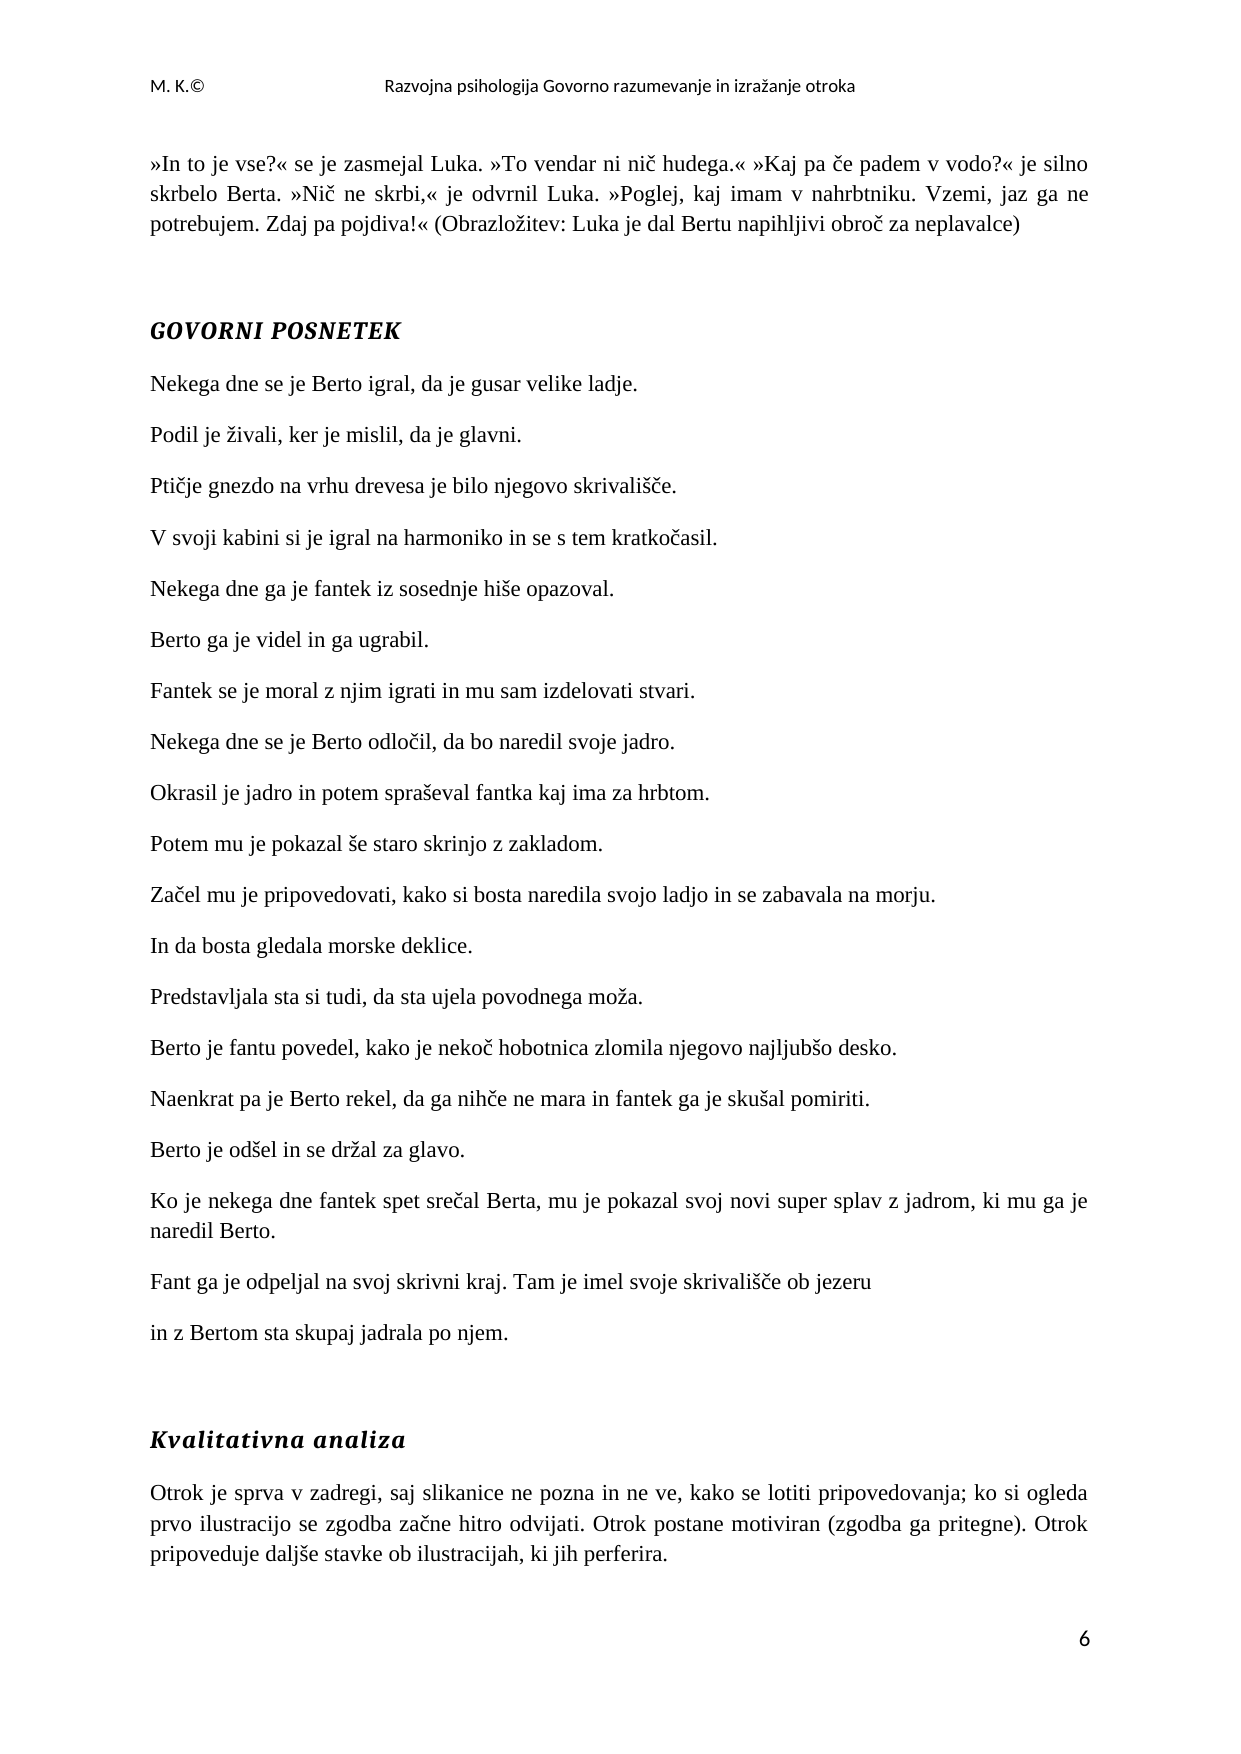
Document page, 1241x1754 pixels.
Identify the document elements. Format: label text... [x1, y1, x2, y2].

text »In to je vse?« se je zasmejal Luka. »To vendar ni nič hudega.« »Kaj pa če padem v vodo?« je silno skrbelo Berta. »Nič ne skrbi,« je odvrnil Luka. »Poglej, kaj imam v nahrbtniku. Vzemi, jaz ga ne potrebujem. Zdaj pa pojdiva!« (Obrazložitev: Luka je dal Bertu napihljivi obroč za neplavalce) [150, 150, 1090, 237]
text in z Bertom sta skupaj jadrala po njem. [150, 1319, 1090, 1346]
text Fantek se je moral z njim igrati in mu sam izdelovati stvari. [150, 677, 1090, 703]
text Ko je nekega dne fantek spet srečal Berta, mu je pokazal svoj novi super splav z jadrom, ki mu ga je naredil Berto. [150, 1187, 1090, 1244]
text Potem mu je pokazal še staro skrinjo z zakladom. [150, 830, 1090, 856]
text Ptičje gnezdo na vrhu drevesa je bilo njegovo skrivališče. [150, 472, 1090, 499]
text Fant ga je odpeljal na svoj skrivni kraj. Tam je imel svoje skrivališče ob jezeru [150, 1268, 1090, 1295]
text Naenkrat pa je Berto rekel, da ga nihče ne mara in fantek ga je skušal pomiriti. [150, 1085, 1090, 1111]
text Nekega dne se je Berto odločil, da bo naredil svoje jadro. [150, 728, 1090, 754]
text Nekega dne se je Berto igral, da je gusar velike ladje. [150, 370, 1090, 397]
text Podil je živali, ker je mislil, da je glavni. [150, 421, 1090, 448]
text In da bosta gledala morske deklice. [150, 932, 1090, 958]
text Berto ga je videl in ga ugrabil. [150, 626, 1090, 652]
subtitle Kvalitativna analiza [150, 1426, 1090, 1454]
text Nekega dne ga je fantek iz sosednje hiše opazoval. [150, 574, 1090, 601]
text Otrok je sprva v zadregi, saj slikanice ne pozna in ne ve, kako se lotiti pripovedovanja; ko si ogleda prvo ilustracijo se zgodba začne hitro odvijati. Otrok postane motiviran (zgodba ga pritegne). Otrok pripoveduje daljše stavke ob ilustracijah, ki jih perferira. [150, 1479, 1090, 1566]
text Berto je fantu povedel, kako je nekoč hobotnica zlomila njegovo najljubšo desko. [150, 1034, 1090, 1060]
text V svoji kabini si je igral na harmoniko in se s tem kratkočasil. [150, 523, 1090, 550]
text Berto je odšel in se držal za glavo. [150, 1136, 1090, 1162]
text Okrasil je jadro in potem spraševal fantka kaj ima za hrbtom. [150, 779, 1090, 805]
text Predstavljala sta si tudi, da sta ujela povodnega moža. [150, 983, 1090, 1009]
text Začel mu je pripovedovati, kako si bosta naredila svojo ladjo in se zabavala na morju. [150, 881, 1090, 907]
subtitle GOVORNI POSNETEK [150, 317, 1090, 345]
